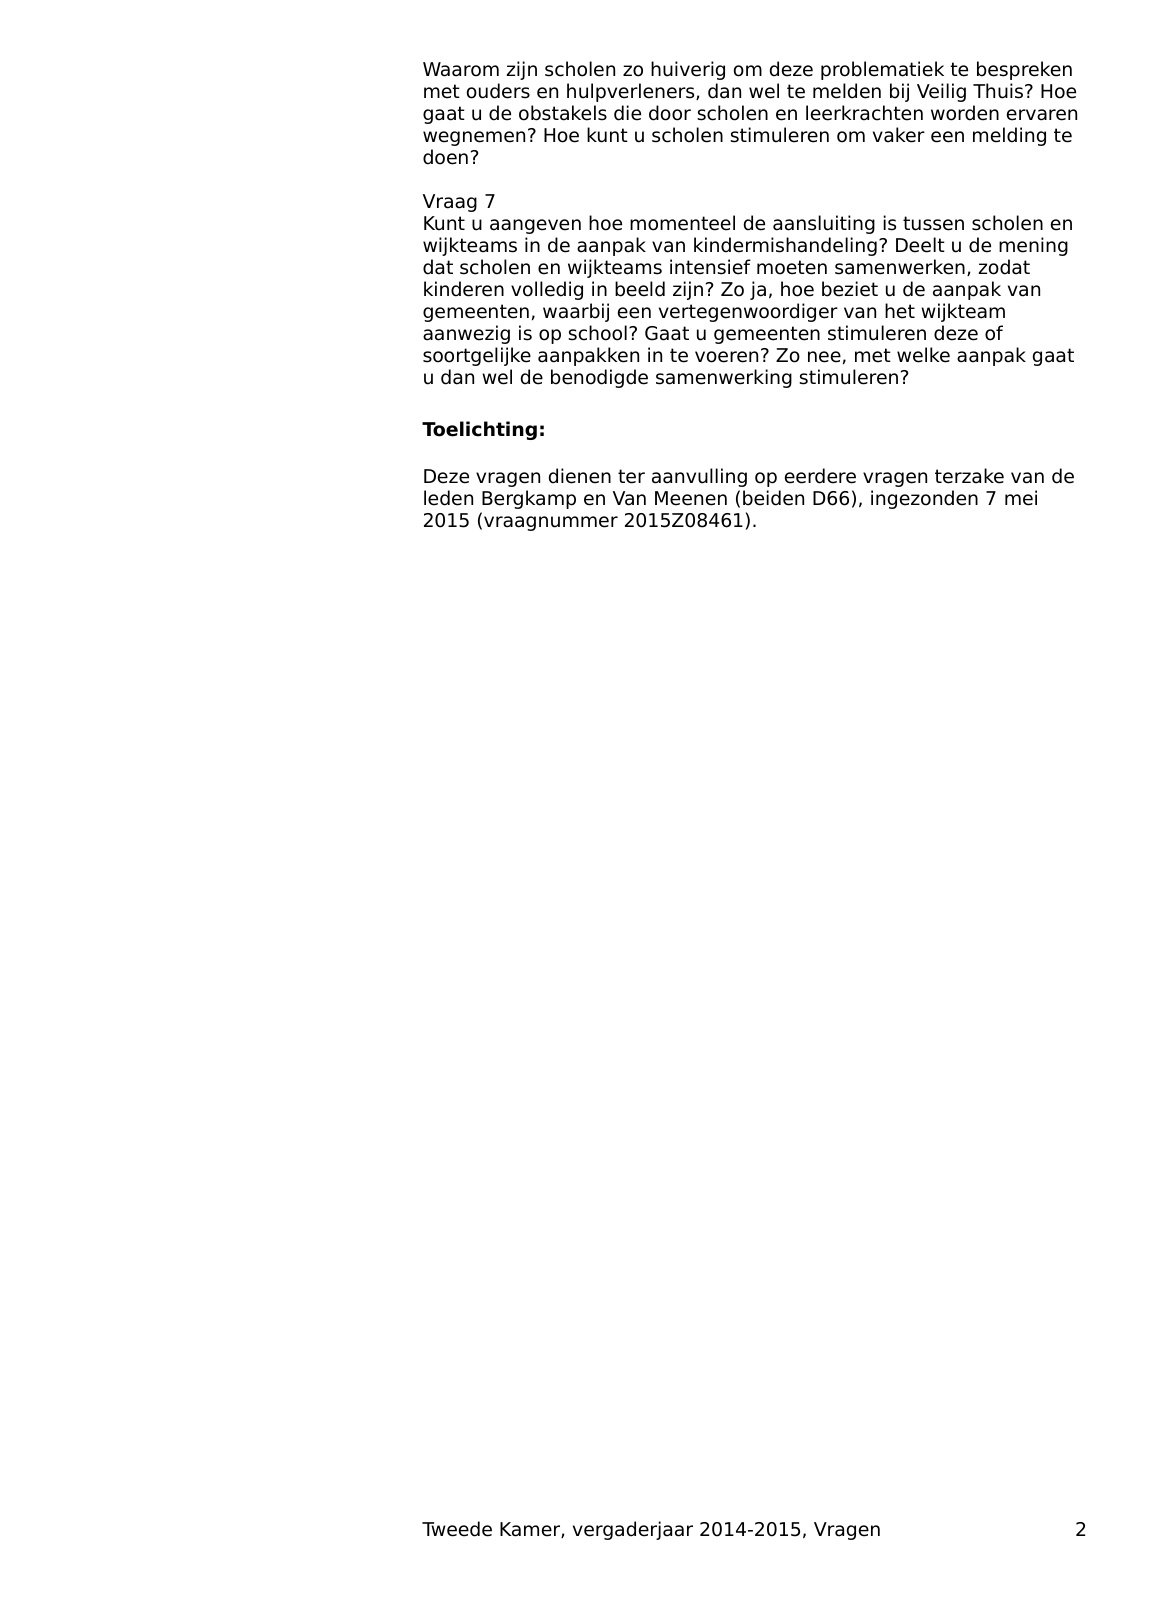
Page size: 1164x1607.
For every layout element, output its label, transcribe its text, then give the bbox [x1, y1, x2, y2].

text Waarom zijn scholen zo huiverig om deze problematiek te bespreken met ouders en hulpverleners, dan wel te melden bij Veilig Thuis? Hoe gaat u de obstakels die door scholen en leerkrachten worden ervaren wegnemen? Hoe kunt u scholen stimuleren om vaker een melding te doen? [422, 59, 1087, 169]
text Vraag 7 [422, 191, 1087, 213]
text Deze vragen dienen ter aanvulling op eerdere vragen terzake van de leden Bergkamp en Van Meenen (beiden D66), ingezonden 7 mei 2015 (vraagnummer 2015Z08461). [422, 466, 1087, 532]
subtitle Toelichting: [422, 419, 1087, 441]
text Kunt u aangeven hoe momenteel de aansluiting is tussen scholen en wijkteams in de aanpak van kindermishandeling? Deelt u de mening dat scholen en wijkteams intensief moeten samenwerken, zodat kinderen volledig in beeld zijn? Zo ja, hoe beziet u de aanpak van gemeenten, waarbij een vertegenwoordiger van het wijkteam aanwezig is op school? Gaat u gemeenten stimuleren deze of soortgelijke aanpakken in te voeren? Zo nee, met welke aanpak gaat u dan wel de benodigde samenwerking stimuleren? [422, 213, 1087, 389]
